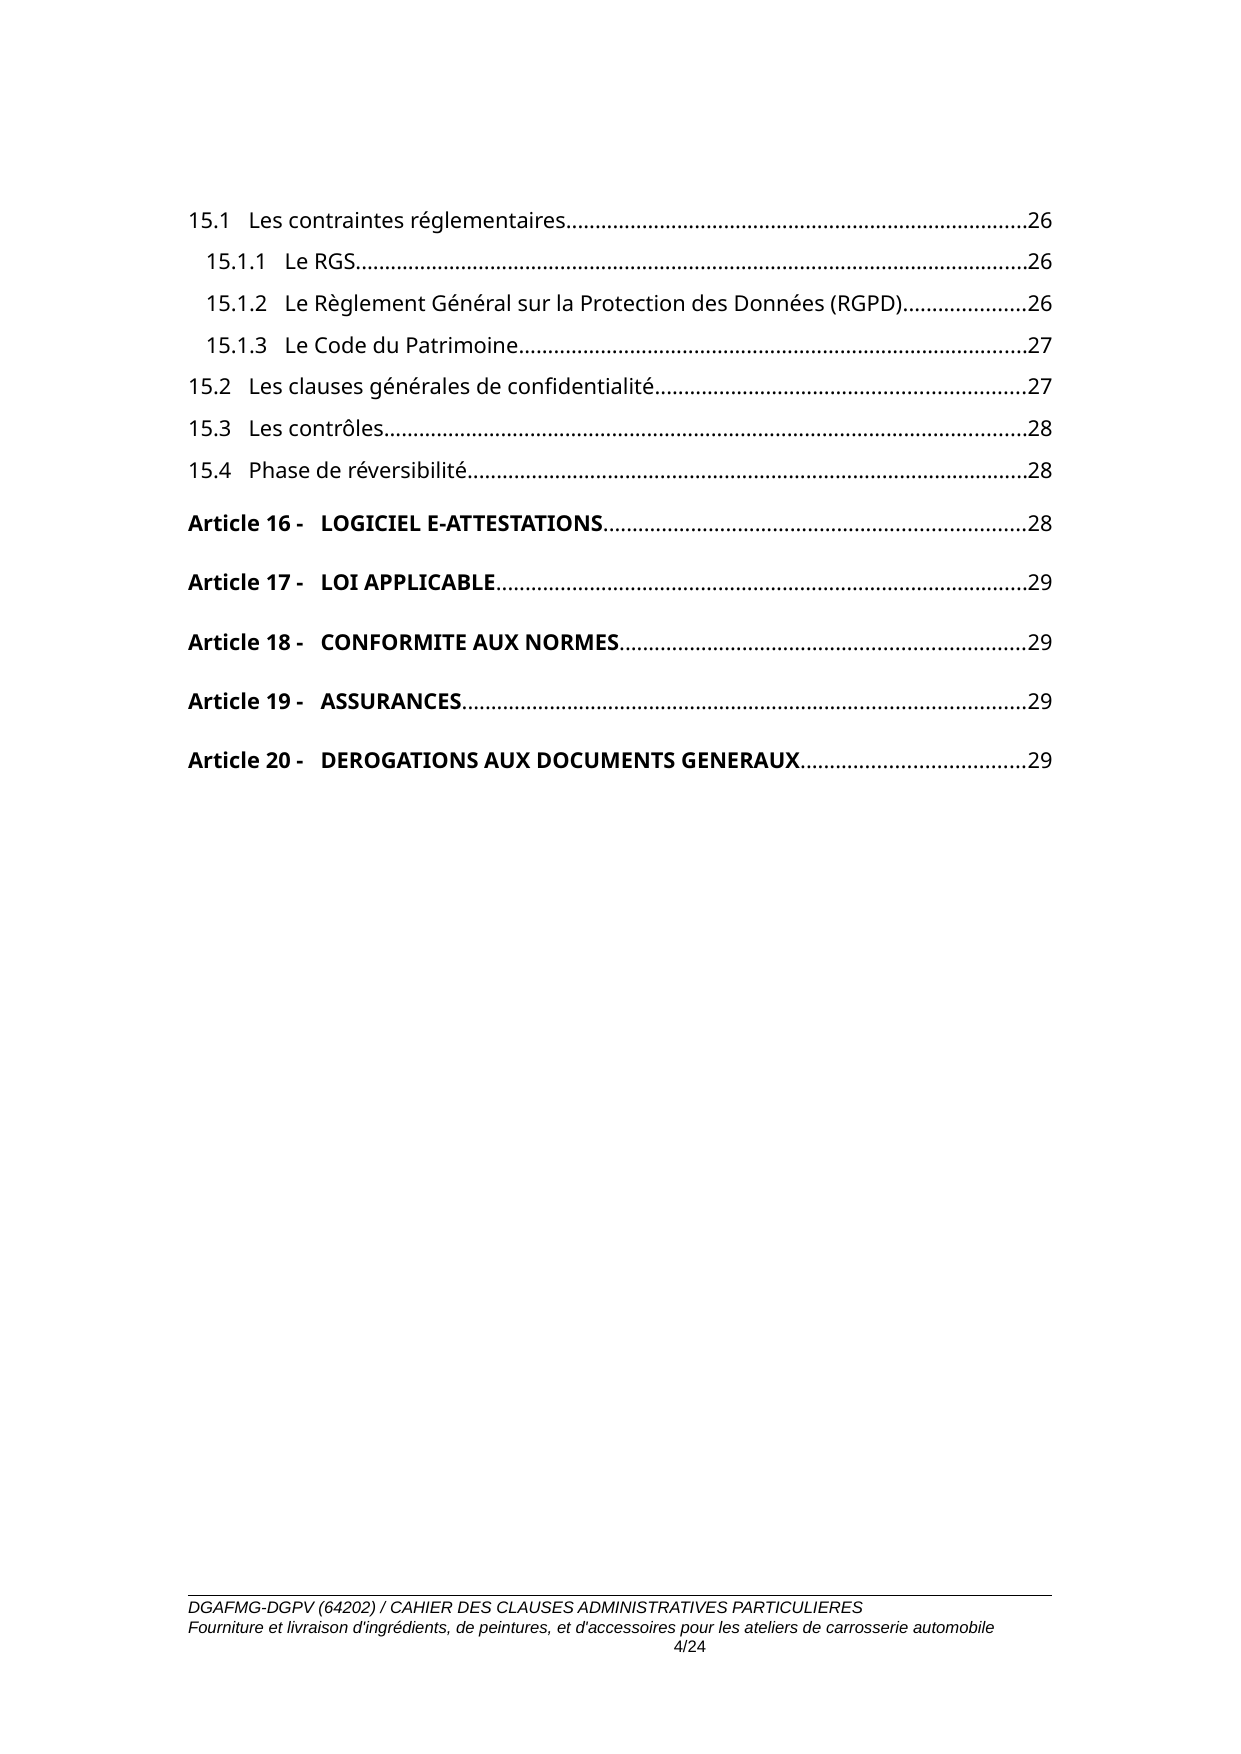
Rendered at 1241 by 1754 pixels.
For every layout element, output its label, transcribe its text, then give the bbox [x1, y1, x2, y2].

text Article 20 - DEROGATIONS AUX DOCUMENTS GENERAUX 29 [188, 745, 1052, 775]
text Article 16 - LOGICIEL E-ATTESTATIONS 28 [188, 508, 1052, 538]
text Article 19 - ASSURANCES 29 [188, 686, 1052, 716]
text Article 17 - LOI APPLICABLE 29 [188, 567, 1052, 597]
text Article 18 - CONFORMITE AUX NORMES 29 [188, 627, 1052, 656]
text 15.1.1 Le RGS 26 [206, 246, 1052, 276]
text 15.2 Les clauses générales de confidentialité 27 [188, 371, 1052, 401]
text 15.1 Les contraintes réglementaires 26 [188, 204, 1052, 234]
text 15.4 Phase de réversibilité 28 [188, 454, 1052, 484]
text 15.1.3 Le Code du Patrimoine 27 [206, 329, 1052, 359]
text 15.1.2 Le Règlement Général sur la Protection des Données (RGPD) 26 [206, 288, 1052, 318]
text 15.3 Les contrôles 28 [188, 413, 1052, 443]
